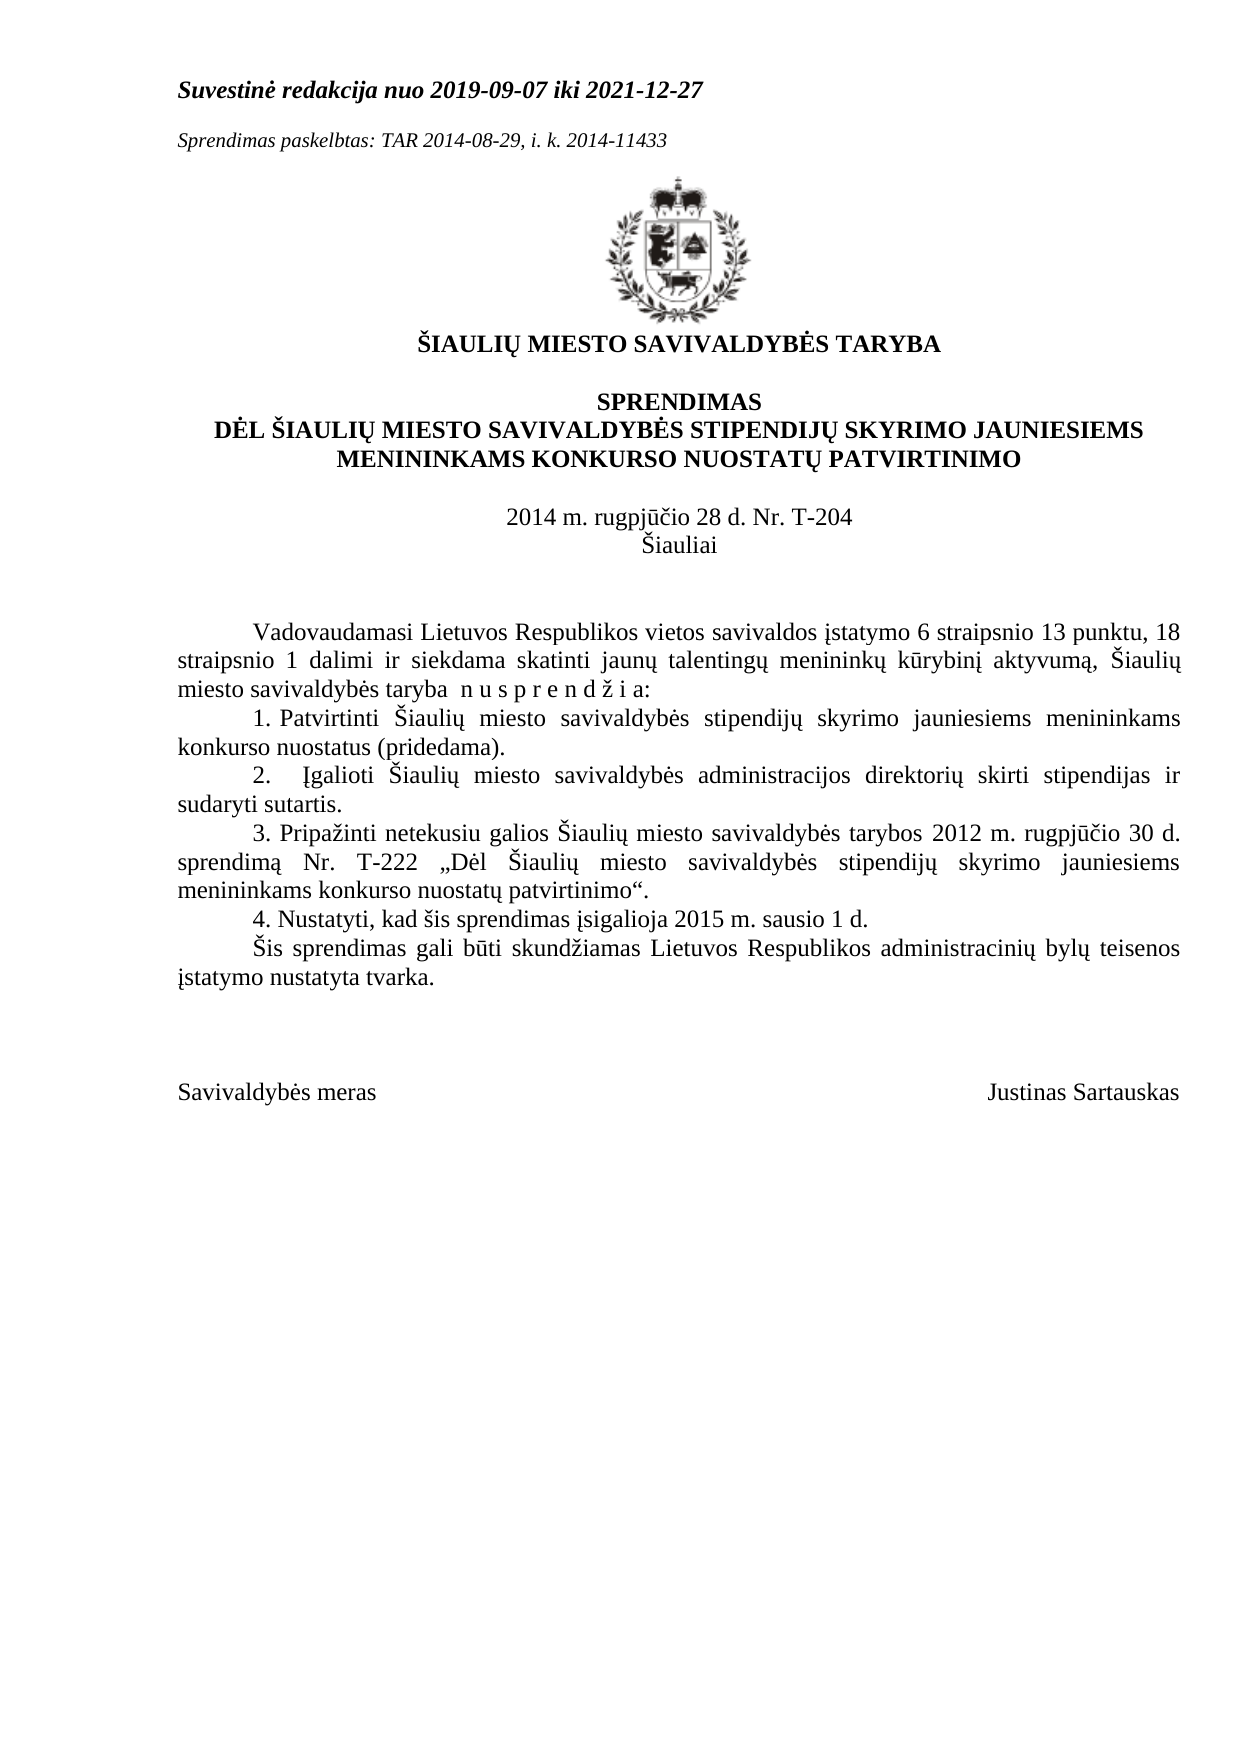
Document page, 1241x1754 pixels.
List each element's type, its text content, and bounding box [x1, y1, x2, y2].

text 4. Nustatyti, kad šis sprendimas įsigalioja 2015 m. sausio 1 d. [177, 904, 1181, 933]
text Savivaldybės meras Justinas Sartauskas [177, 1077, 1181, 1105]
text SPRENDIMAS [177, 387, 1181, 415]
text 2. Įgalioti Šiaulių miesto savivaldybės administracijos direktorių skirti stipendijas ir sudaryti sutartis. [177, 760, 1181, 818]
text 2014 m. rugpjūčio 28 d. Nr. T-204 [177, 502, 1181, 530]
text Sprendimas paskelbtas: TAR 2014-08-29, i. k. 2014-11433 [177, 128, 1181, 152]
text 3. Pripažinti netekusiu galios Šiaulių miesto savivaldybės tarybos 2012 m. rugpjūčio 30 d. sprendimą Nr. T-222 „Dėl Šiaulių miesto savivaldybės stipendijų skyrimo jauniesiems menininkams konkurso nuostatų patvirtinimo“. [177, 818, 1181, 904]
text Vadovaudamasi Lietuvos Respublikos vietos savivaldos įstatymo 6 straipsnio 13 punktu, 18 straipsnio 1 dalimi ir siekdama skatinti jaunų talentingų menininkų kūrybinį aktyvumą, Šiaulių miesto savivaldybės taryba nusprendžia: [177, 617, 1181, 703]
text Šiauliai [177, 530, 1181, 559]
text DĖL ŠIAULIŲ MIESTO SAVIVALDYBĖS STIPENDIJŲ SKYRIMO JAUNIESIEMS MENININKAMS KONKURSO NUOSTATŲ PATVIRTINIMO [177, 415, 1181, 473]
text Šis sprendimas gali būti skundžiamas Lietuvos Respublikos administracinių bylų teisenos įstatymo nustatyta tvarka. [177, 933, 1181, 990]
text ŠIAULIŲ MIESTO SAVIVALDYBĖS TARYBA [177, 329, 1181, 358]
text 1.Patvirtinti Šiaulių miesto savivaldybės stipendijų skyrimo jauniesiems menininkams konkurso nuostatus (pridedama). [177, 703, 1181, 760]
text Suvestinė redakcija nuo 2019-09-07 iki 2021-12-27 [177, 75, 1181, 104]
